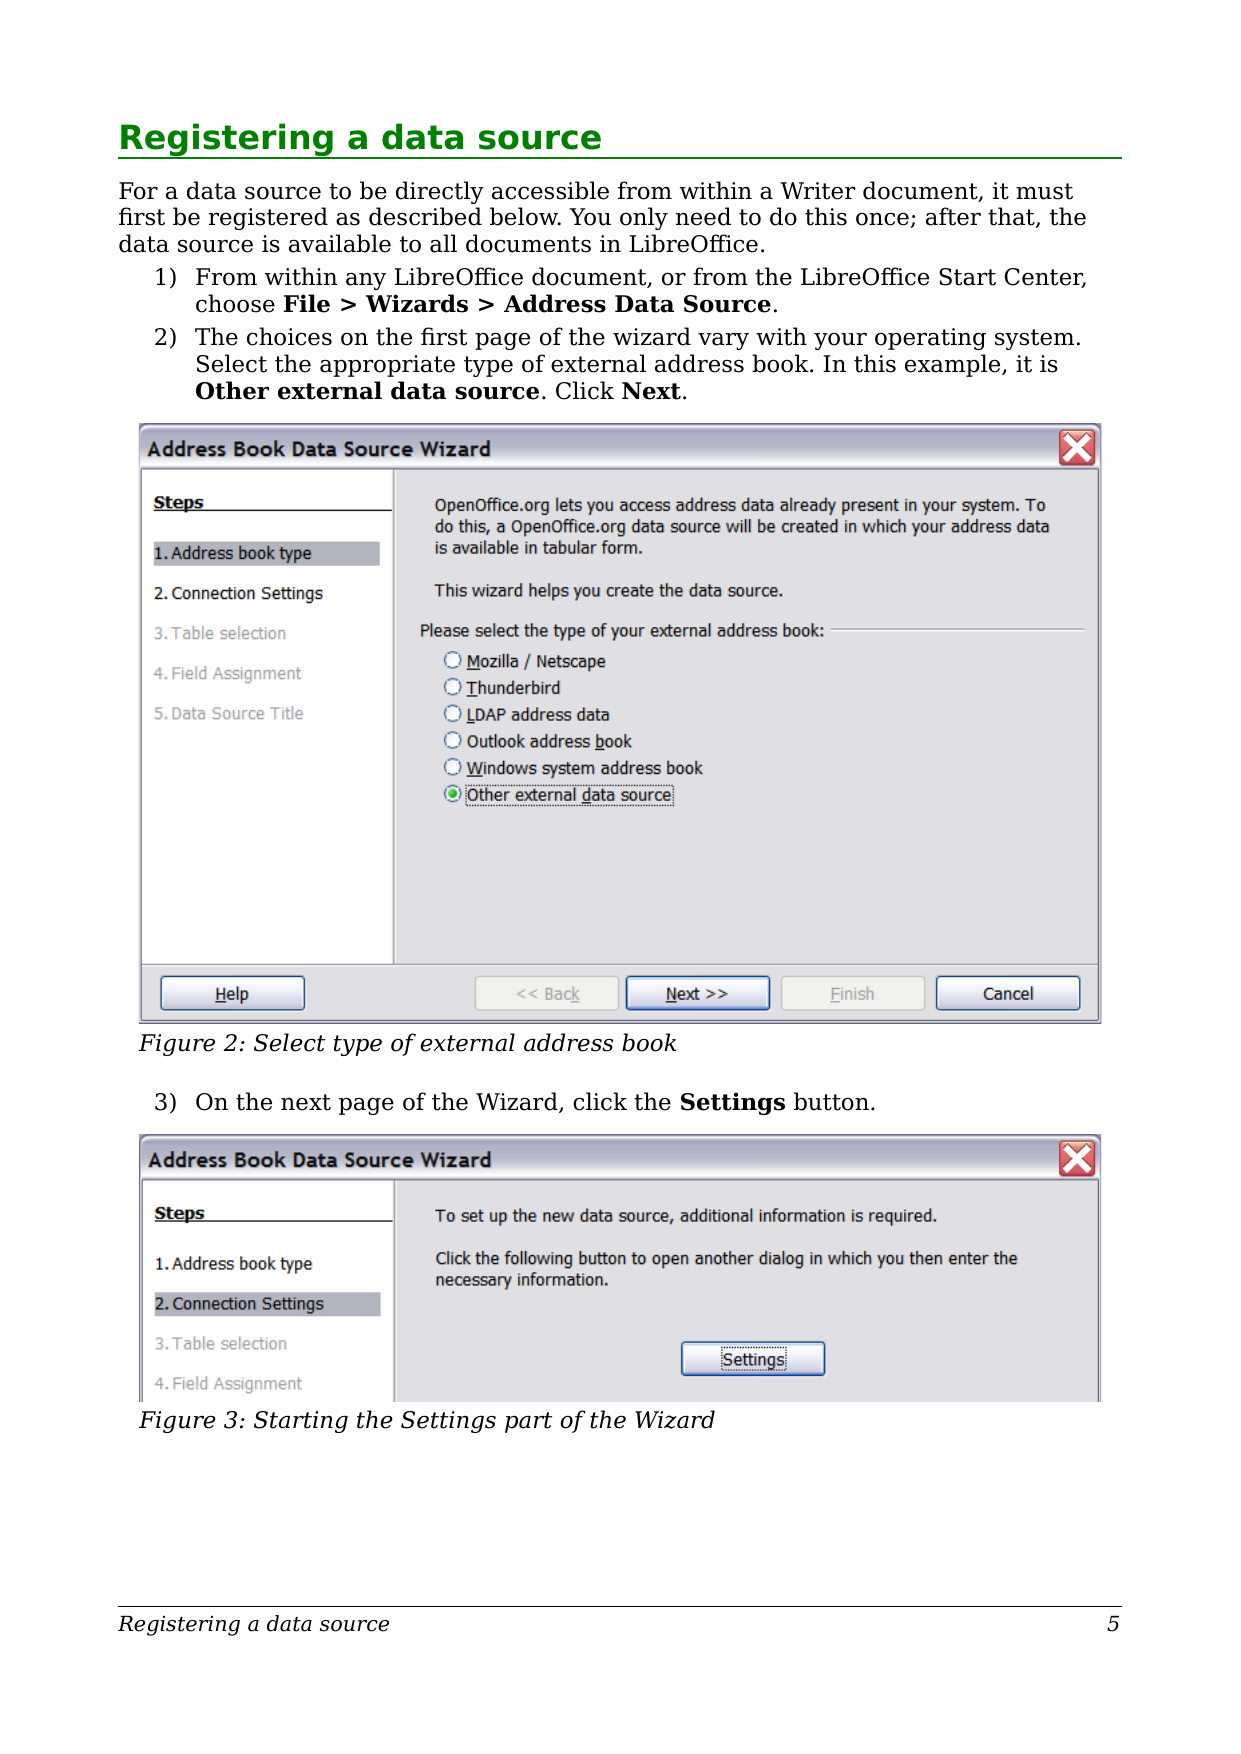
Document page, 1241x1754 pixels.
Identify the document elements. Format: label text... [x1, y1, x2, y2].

text Figure 3: Starting the Settings part of the Wizard [139, 1407, 1101, 1434]
list On the next page of the Wizard, click the Settings button. [177, 1089, 1122, 1116]
list The choices on the first page of the wizard vary with your operating system. Select the appropriate type of external address book. In this example, it is Other external data source. Click Next. [177, 324, 1122, 404]
subtitle Registering a data source [118, 118, 1122, 157]
list For a data source to be directly accessible from within a Writer document, it must first be registered as described below. You only need to do this once; after that, the data source is available to all documents in LibreOffice. [118, 178, 1122, 258]
text Figure 2: Select type of external address book [139, 1030, 1101, 1057]
picture [139, 1134, 1102, 1402]
picture [138, 423, 1102, 1024]
list From within any LibreOffice document, or from the LibreOffice Start Center, choose File > Wizards > Address Data Source. [177, 264, 1122, 318]
